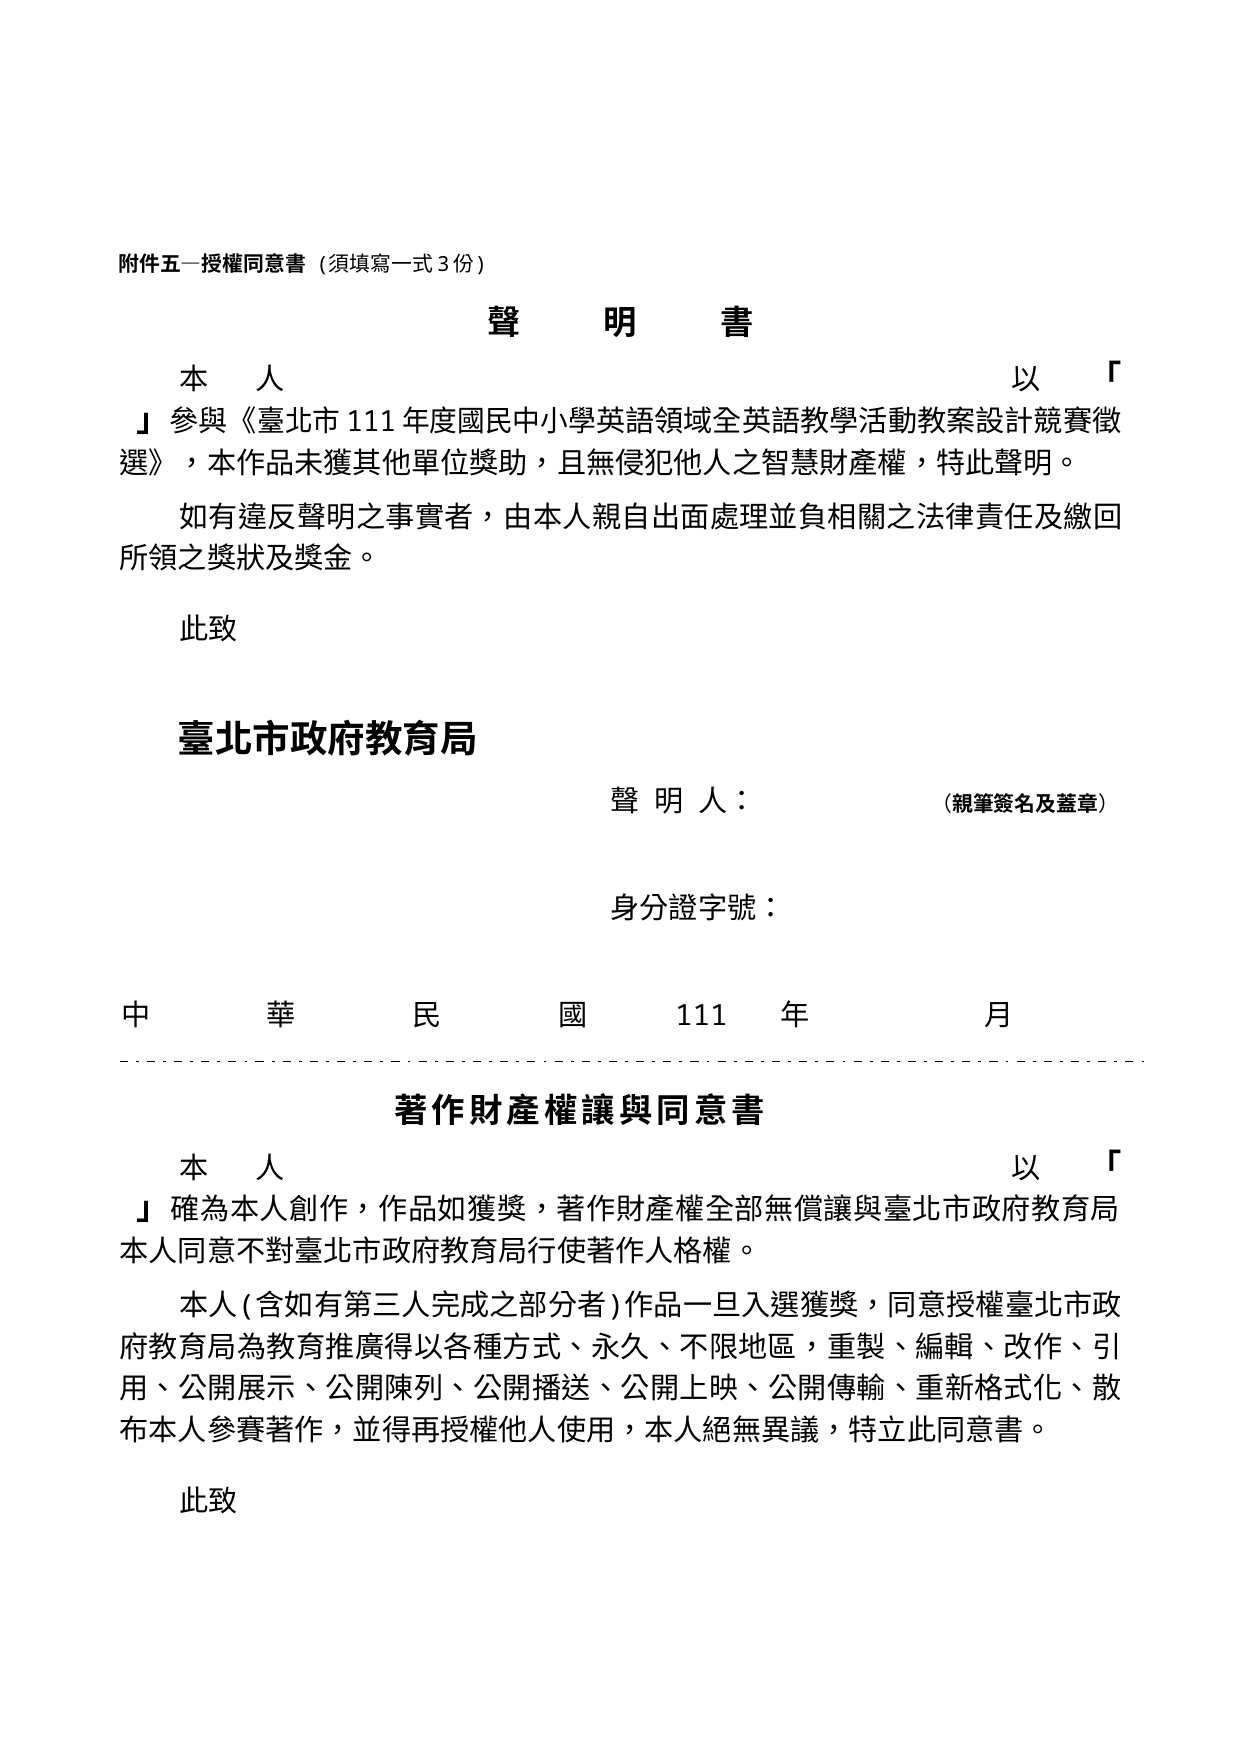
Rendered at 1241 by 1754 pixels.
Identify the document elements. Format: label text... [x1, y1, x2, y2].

text 本人 以「 」參與《臺北市111年度國民中小學英語領域全英語教學活動教案設計競賽徵選》，本作品未獲其他單位獎助，且無侵犯他人之智慧財產權，特此聲明。 [119, 356, 1122, 481]
text 本人(含如有第三人完成之部分者)作品一旦入選獲獎，同意授權臺北市政府教育局為教育推廣得以各種方式、永久、不限地區，重製、編輯、改作、引用、公開展示、公開陳列、公開播送、公開上映、公開傳輸、重新格式化、散布本人參賽著作，並得再授權他人使用，本人絕無異議，特立此同意書。 [119, 1282, 1122, 1449]
text 著作財產權讓與同意書 [37, 1084, 1122, 1132]
text 臺北市政府教育局 [119, 702, 1122, 765]
text 此致 [119, 1461, 1122, 1524]
text 此致 [119, 590, 1122, 652]
text 本人 以「 」確為本人創作，作品如獲獎，著作財產權全部無償讓與臺北市政府教育局，本人同意不對臺北市政府教育局行使著作人格權。 [119, 1145, 1122, 1270]
text 如有違反聲明之事實者，由本人親自出面處理並負相關之法律責任及繳回所領之獎狀及獎金。 [119, 494, 1122, 577]
text 聲 明 書 [118, 296, 1122, 344]
text 聲 明 人： （親筆簽名及蓋章） [610, 777, 1122, 819]
text 中 華 民 國 111 年 月 [119, 991, 1122, 1034]
text 身分證字號： [610, 884, 1122, 927]
text 附件五—授權同意書 (須填寫一式3份) [118, 221, 1122, 283]
